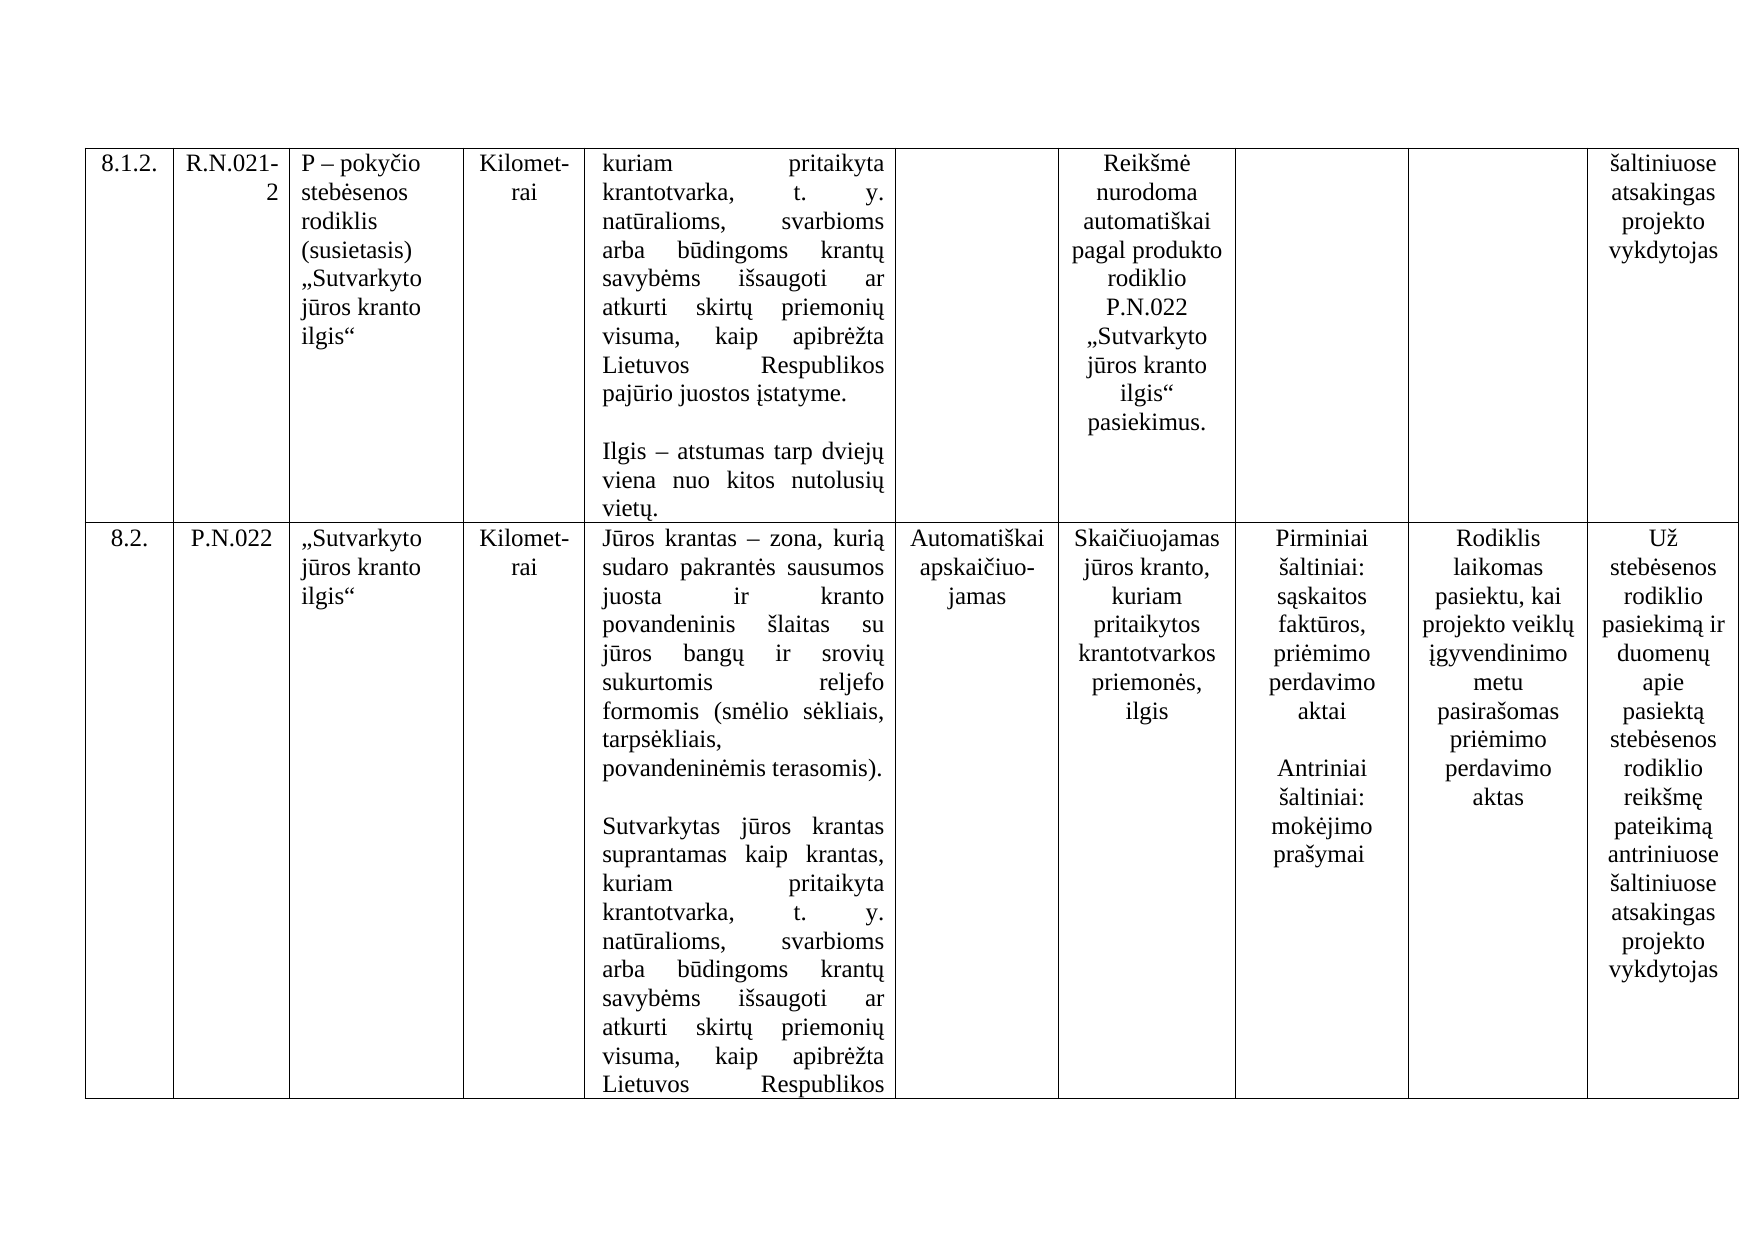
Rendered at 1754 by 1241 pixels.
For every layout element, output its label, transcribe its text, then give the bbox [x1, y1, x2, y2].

table_cell „Sutvarkyto jūros kranto ilgis“ [290, 523, 463, 1098]
table_cell Rodiklis laikomas pasiektu, kai projekto veiklų įgyvendinimo metu pasirašomas priėmimo perdavimo aktas [1409, 523, 1587, 1098]
table_cell kuriam pritaikyta krantotvarka, t. y. natūralioms, svarbioms arba būdingoms krantų savybėms išsaugoti ar atkurti skirtų priemonių visuma, kaip apibrėžta Lietuvos Respublikos pajūrio juostos įstatyme. Ilgis – atstumas tarp dviejų viena nuo kitos nutolusių vietų. [585, 149, 895, 522]
table_cell Automatiškai apskaičiuo-jamas [896, 523, 1058, 1098]
table_cell Kilomet-rai [464, 523, 584, 1098]
table_cell Skaičiuojamas jūros kranto, kuriam pritaikytos krantotvarkos priemonės, ilgis [1059, 523, 1235, 1098]
table_cell Kilomet-rai [464, 149, 584, 522]
table_cell P.N.022 [174, 523, 289, 1098]
table_cell Pirminiai šaltiniai: sąskaitos faktūros, priėmimo perdavimo aktai Antriniai šaltiniai: mokėjimo prašymai [1236, 523, 1408, 1098]
table_cell Reikšmė nurodoma automatiškai pagal produkto rodiklio P.N.022 „Sutvarkyto jūros kranto ilgis“ pasiekimus. [1059, 149, 1235, 522]
table_cell R.N.021-2 [174, 149, 289, 522]
table_cell Jūros krantas – zona, kurią sudaro pakrantės sausumos juosta ir kranto povandeninis šlaitas su jūros bangų ir srovių sukurtomis reljefo formomis (smėlio sėkliais, tarpsėkliais, povandeninėmis terasomis). Sutvarkytas jūros krantas suprantamas kaip krantas, kuriam pritaikyta krantotvarka, t. y. natūralioms, svarbioms arba būdingoms krantų savybėms išsaugoti ar atkurti skirtų priemonių visuma, kaip apibrėžta Lietuvos Respublikos [585, 523, 895, 1098]
table_cell šaltiniuose atsakingas projekto vykdytojas [1588, 149, 1738, 522]
table_cell [1409, 149, 1587, 522]
table_cell 8.2. [86, 523, 173, 1098]
table_cell [1236, 149, 1408, 522]
table_cell P – pokyčio stebėsenos rodiklis (susietasis) „Sutvarkyto jūros kranto ilgis“ [290, 149, 463, 522]
table_cell Už stebėsenos rodiklio pasiekimą ir duomenų apie pasiektą stebėsenos rodiklio reikšmę pateikimą antriniuose šaltiniuose atsakingas projekto vykdytojas [1588, 523, 1738, 1098]
table_cell 8.1.2. [86, 149, 173, 522]
table_cell [896, 149, 1058, 522]
